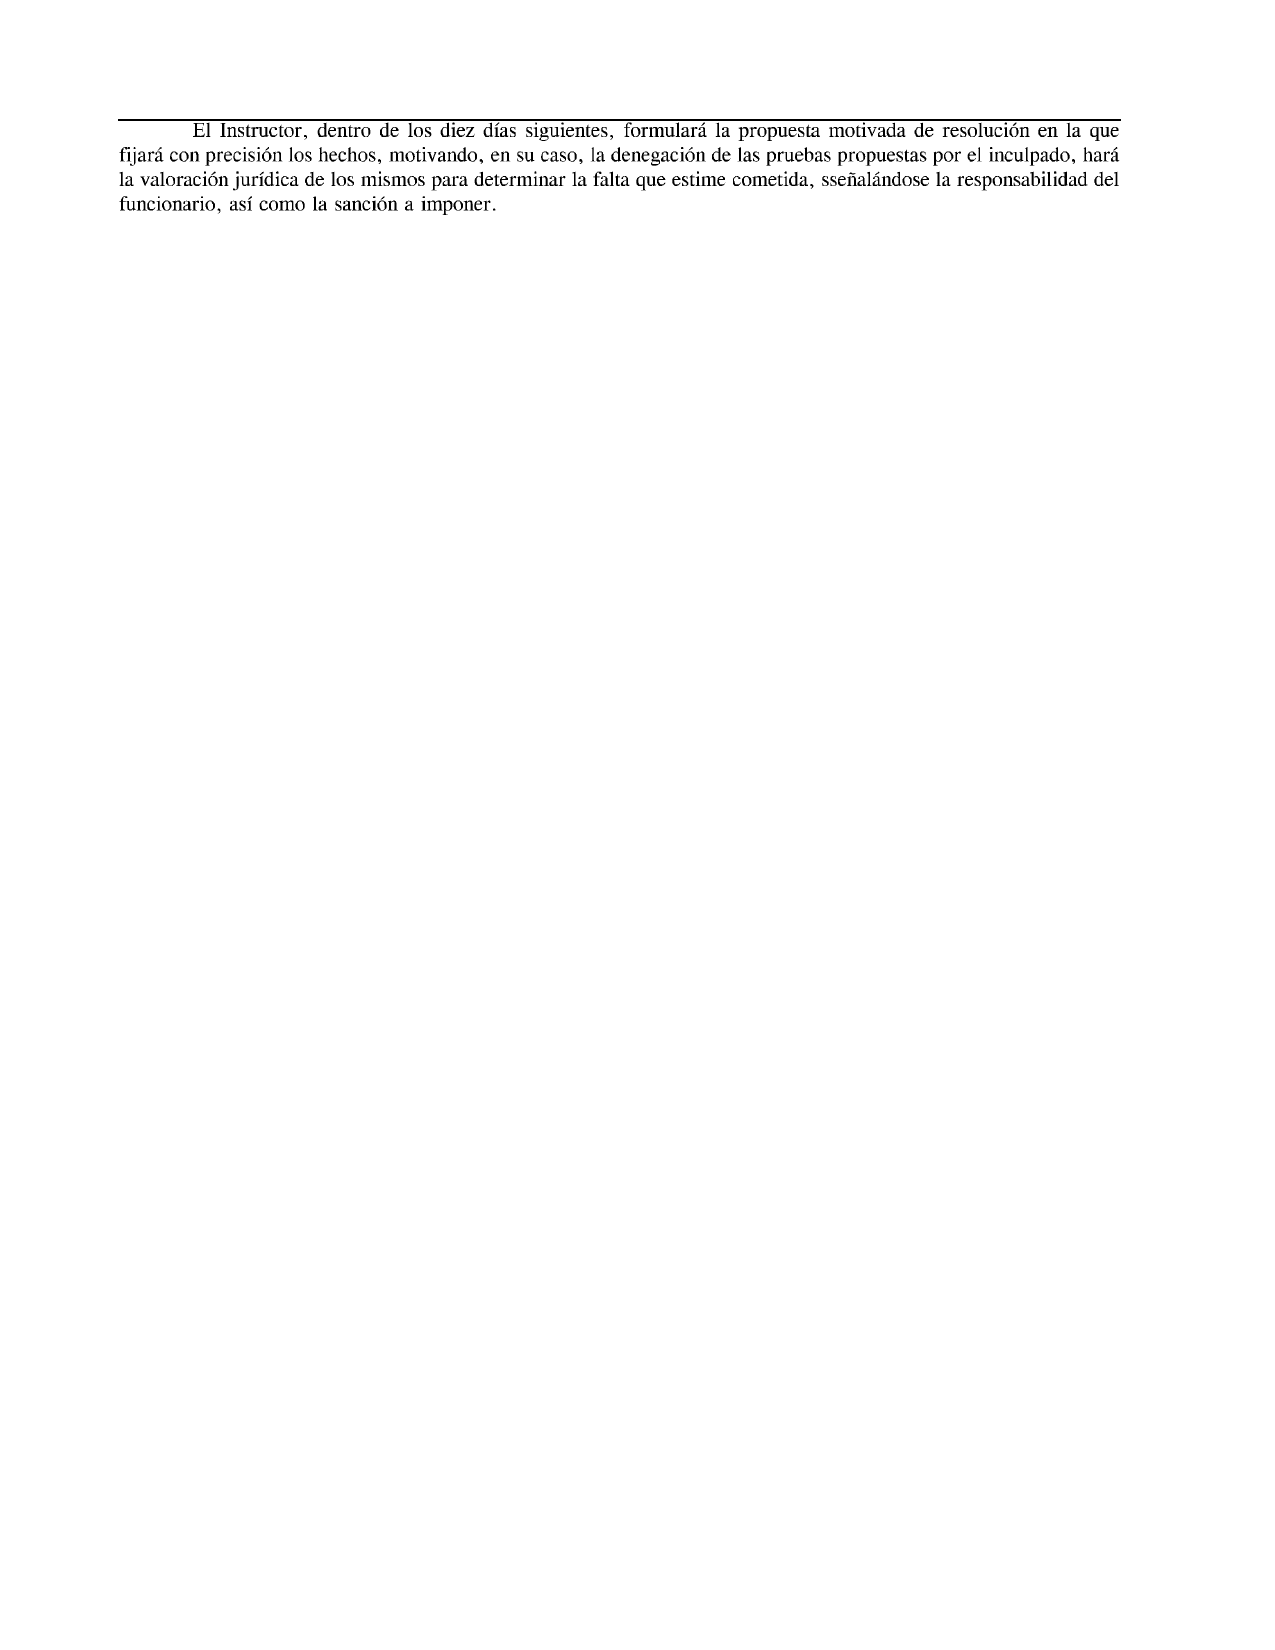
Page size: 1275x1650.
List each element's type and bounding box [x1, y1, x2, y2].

picture [117, 120, 1121, 217]
